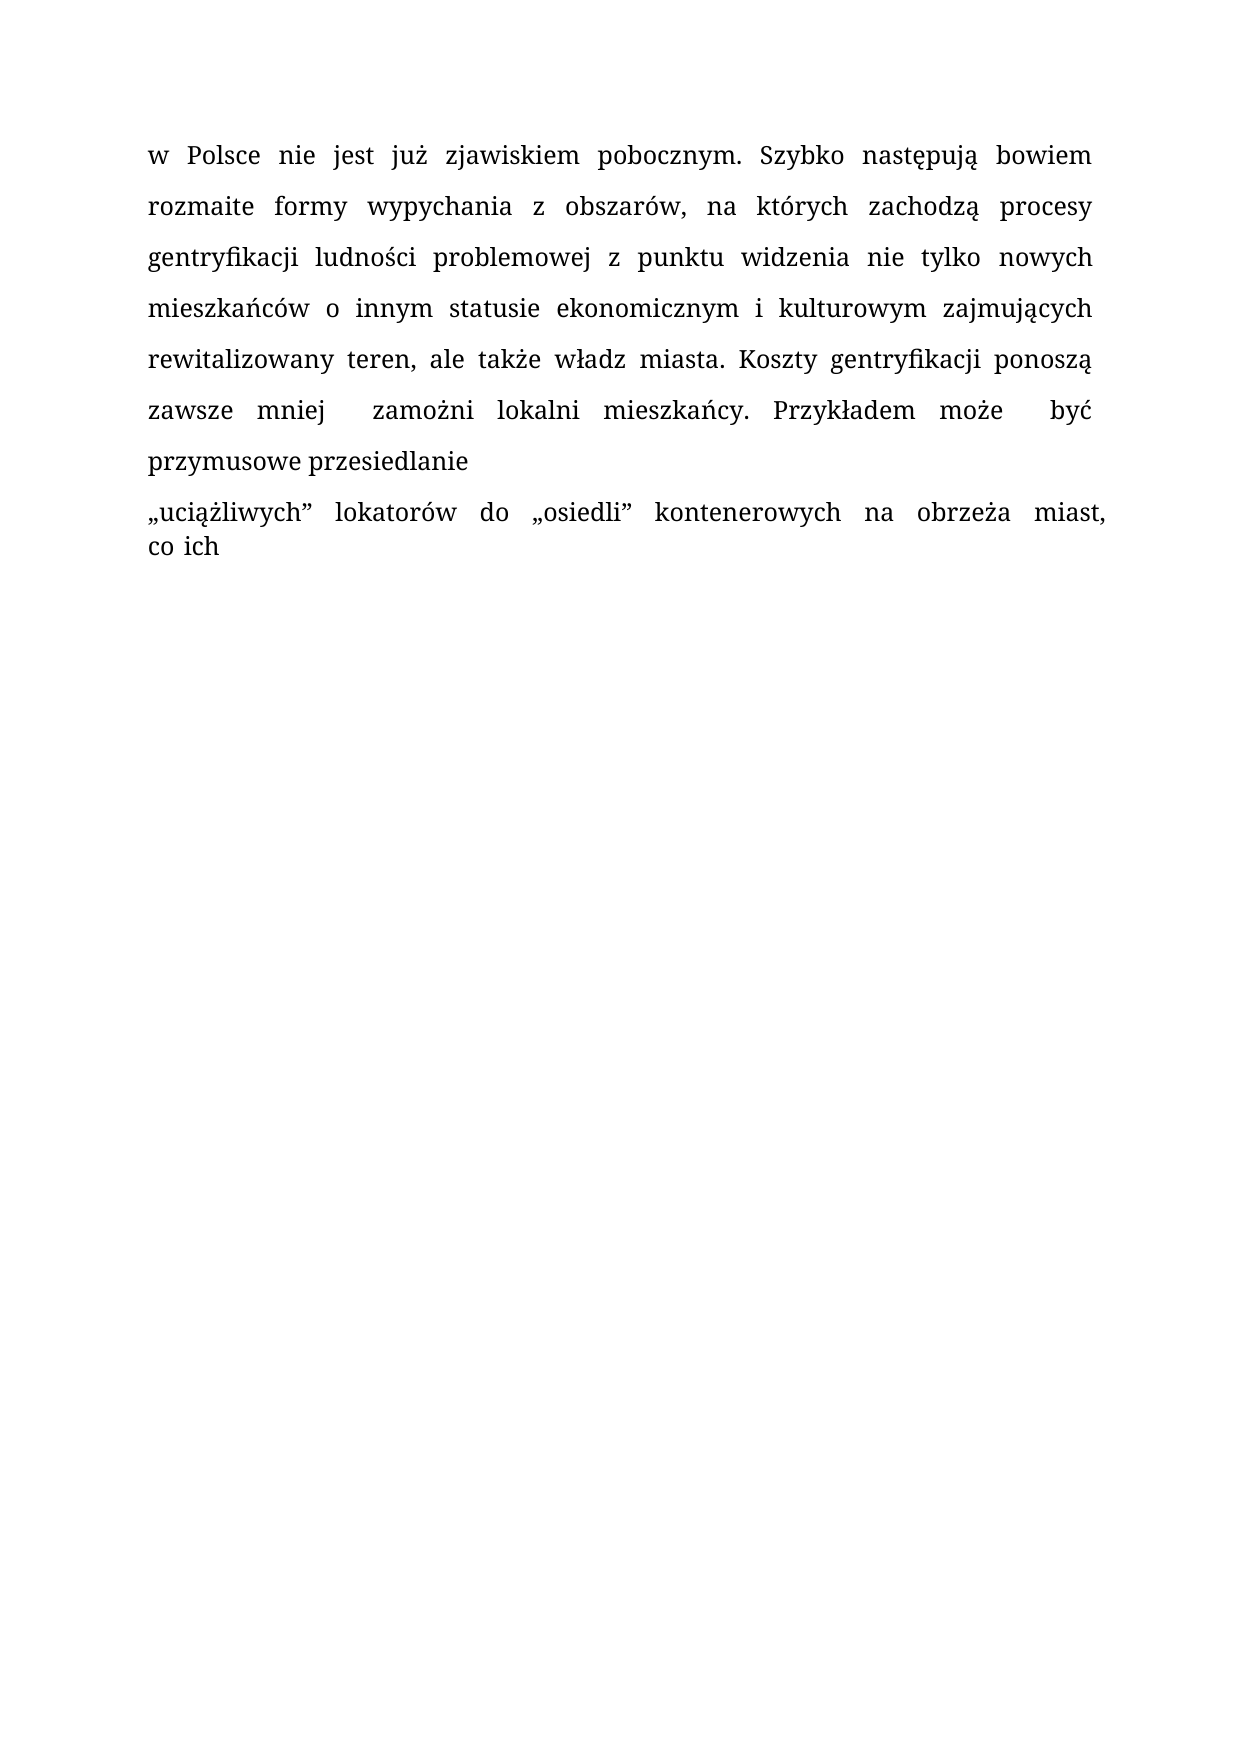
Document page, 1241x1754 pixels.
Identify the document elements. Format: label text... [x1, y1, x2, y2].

text w Polsce nie jest już zjawiskiem pobocznym. Szybko następują bowiem rozmaite formy wypychania z obszarów, na których zachodzą procesy gentryfikacji ludności problemowej z punktu widzenia nie tylko nowych mieszkańców o innym statusie ekonomicznym i kulturowym zajmujących rewitalizowany teren, ale także władz miasta. Koszty gentryfikacji ponoszą zawsze mniej zamożni lokalni mieszkańcy. Przykładem może być przymusowe przesiedlanie [148, 137, 1093, 478]
text „uciążliwych” lokatorów do „osiedli” kontenerowych na obrzeża miast, co ich [148, 495, 1107, 563]
